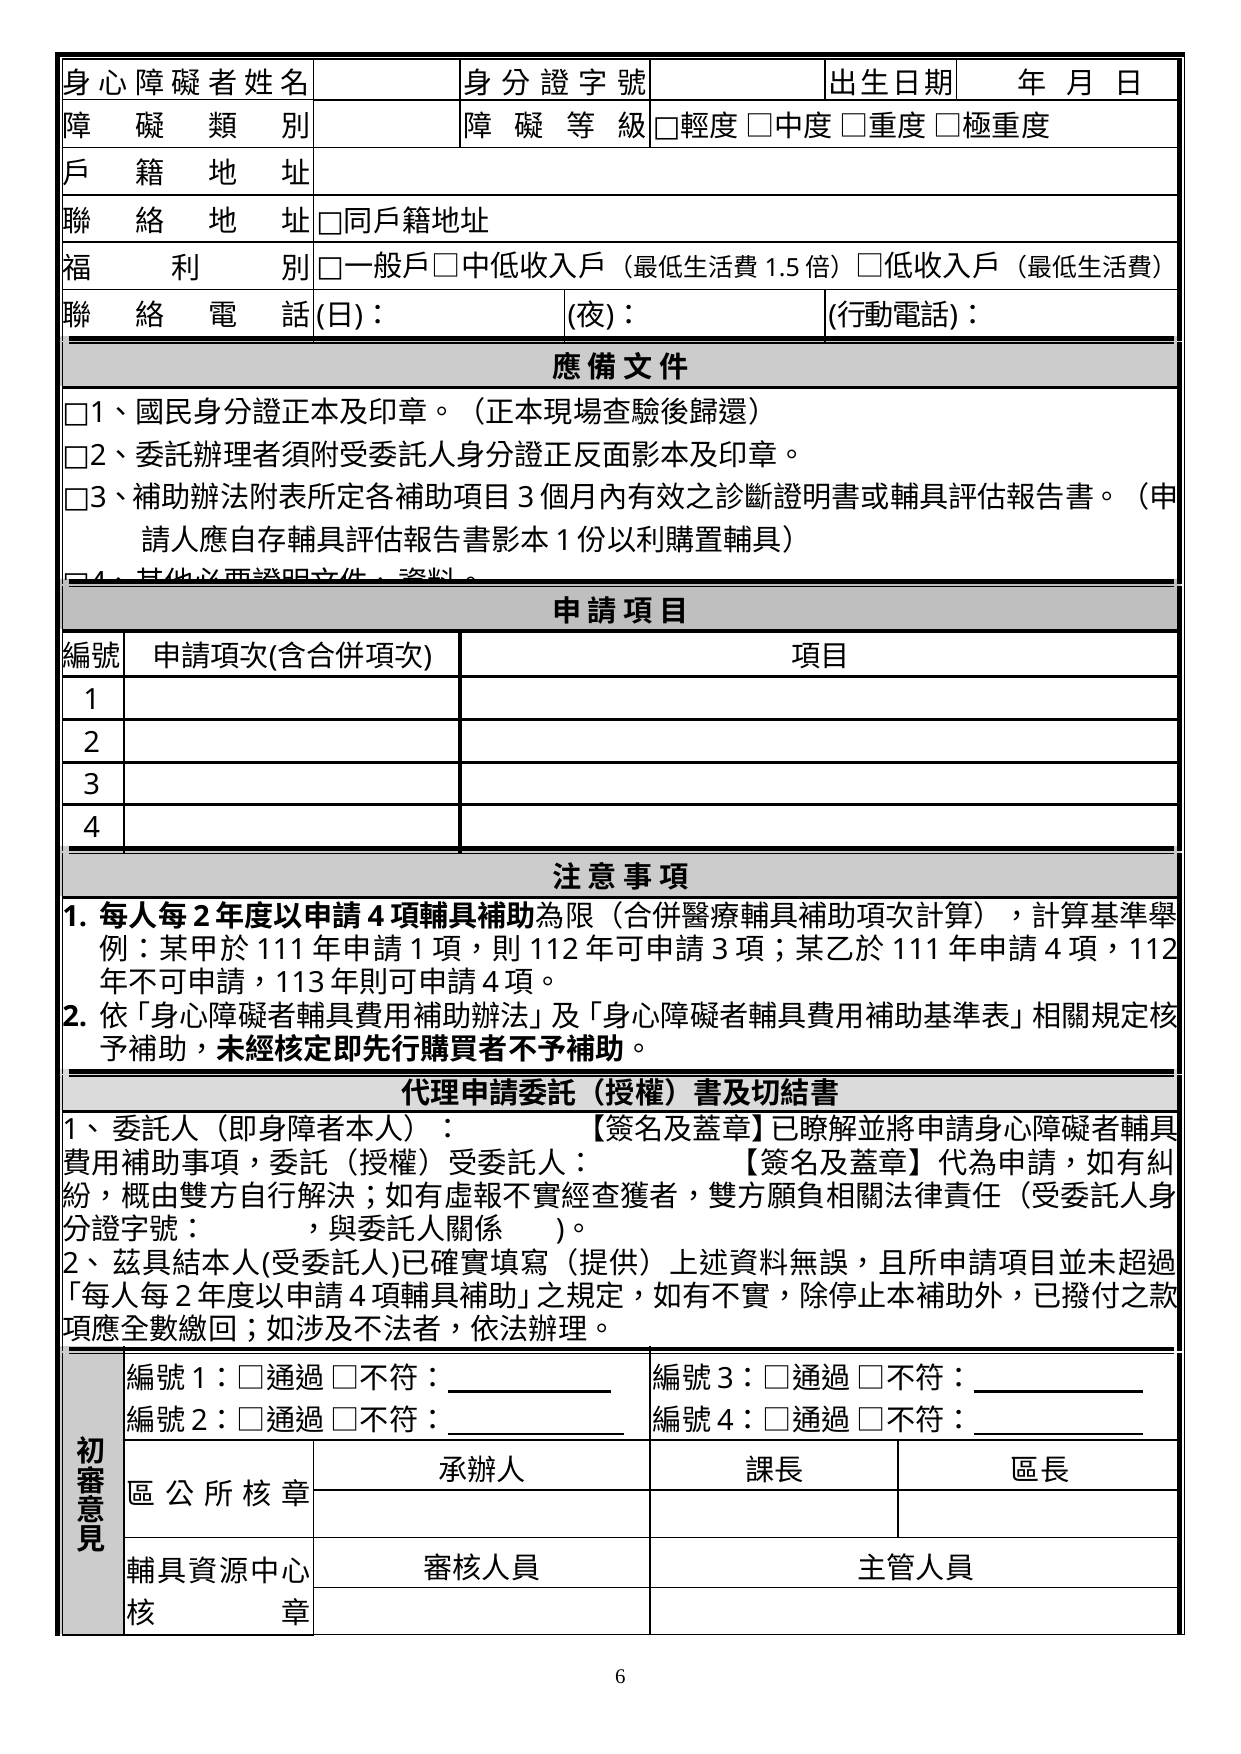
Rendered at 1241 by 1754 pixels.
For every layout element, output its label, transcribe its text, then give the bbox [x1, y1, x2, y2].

table_cell 主管人員 [651, 1538, 1177, 1587]
table_cell (夜)： [565, 290, 824, 336]
table_header 出生日期 [826, 60, 956, 99]
table_cell [462, 806, 1177, 846]
table_cell [462, 678, 1177, 718]
table_cell [462, 721, 1177, 761]
table_cell 1 [63, 678, 123, 718]
table_cell [125, 678, 458, 718]
table_cell 區公所核章 [125, 1441, 313, 1537]
table_cell [651, 1491, 897, 1537]
table_cell [314, 101, 459, 147]
table_cell 編號3：□通過 □不符： 編號4：□通過 □不符： [651, 1346, 1181, 1439]
table_cell 代理申請委託（授權）書及切結書 [60, 1069, 1181, 1110]
table_cell 課長 [651, 1441, 897, 1489]
table_cell 每人每2年度以申請4項輔具補助為限（合併醫療輔具補助項次計算），計算基準舉例：某甲於111年申請1項，則112年可申請3項；某乙於111年申請4項，112年不可申請，113年則可申請4項。 依「身心障礙者輔具費用補助辦法」及「身心障礙者輔具費用補助基準表」相關規定核予補助，未經核定即先行購買者不予補助。 [63, 899, 1177, 1069]
table_cell 聯絡地址 [63, 196, 313, 241]
table_cell 福利別 [63, 243, 313, 288]
table_cell 障礙類別 [63, 100, 313, 147]
table_cell [125, 764, 458, 803]
table_cell 審核人員 [314, 1538, 649, 1587]
table_cell 編號1：□通過 □不符： 編號2：□通過 □不符： [125, 1354, 649, 1439]
table_cell (日)： [314, 290, 564, 336]
table_cell [314, 1491, 649, 1537]
table_cell 聯絡電話 [63, 290, 313, 336]
table_cell 項目 [462, 633, 1177, 675]
table_cell 申 請 項 目 [60, 579, 1181, 629]
table_cell [899, 1491, 1177, 1537]
table_cell 區長 [899, 1441, 1177, 1489]
table_header 身心障礙者姓名 [63, 60, 313, 99]
table_cell 4 [63, 806, 123, 846]
table_cell 3 [63, 764, 123, 803]
table_cell 注 意 事 項 [60, 846, 1181, 896]
table_cell [314, 1588, 649, 1634]
table_cell 1、 委託人（即身障者本人）： 【簽名及蓋章】已瞭解並將申請身心障礙者輔具費用補助事項，委託（授權）受委託人： 【簽名及蓋章】代為申請，如有糾紛，概由雙方自行解決；如有虛報不實經查獲者，雙方願負相關法律責任（受委託人身分證字號： ，與委託人關係 )。 2、 茲具結本人(受委託人)已確實填寫（提供）上述資料無誤，且所申請項目並未超過「每人每2年度以申請4項輔具補助」之規定，如有不實，除停止本補助外，已撥付之款項應全數繳回；如涉及不法者，依法辦理。 [63, 1113, 1177, 1346]
table_cell 障礙等級 [461, 101, 649, 147]
table_cell 編號 [63, 633, 123, 675]
table_cell 申請項次(含合併項次) [125, 633, 458, 675]
table_header 身分證字號 [461, 60, 649, 99]
table_cell [651, 1588, 1177, 1634]
table_cell □一般戶□中低收入戶（最低生活費1.5倍）□低收入戶（最低生活費）倍者） [314, 243, 1177, 288]
table_cell 應 備 文 件 [60, 336, 1181, 386]
table_header [314, 60, 459, 99]
table_header 年 月 日 [957, 60, 1177, 99]
table_cell 戶籍地址 [63, 148, 313, 194]
table_cell □同戶籍地址 [314, 196, 1177, 241]
table_cell 承辦人 [314, 1441, 649, 1489]
table_cell [314, 148, 1177, 194]
table_header [651, 60, 824, 99]
table_cell [125, 721, 458, 761]
table_cell [462, 764, 1177, 803]
table_cell □輕度 □中度 □重度 □極重度 [651, 101, 1177, 147]
table_cell 2 [63, 721, 123, 761]
table_cell □1、國民身分證正本及印章。（正本現場查驗後歸還） □2、委託辦理者須附受委託人身分證正反面影本及印章。 □3、補助辦法附表所定各補助項目3個月內有效之診斷證明書或輔具評估報告書。（申請人應自存輔具評估報告書影本1份以利購置輔具） □4、其他必要證明文件、資料。 [63, 389, 1177, 579]
table_cell 輔具資源中心核章 [125, 1538, 313, 1634]
table_cell (行動電話)： [826, 290, 1177, 336]
table_cell 初審意見 [60, 1346, 123, 1634]
table_cell [125, 806, 458, 846]
